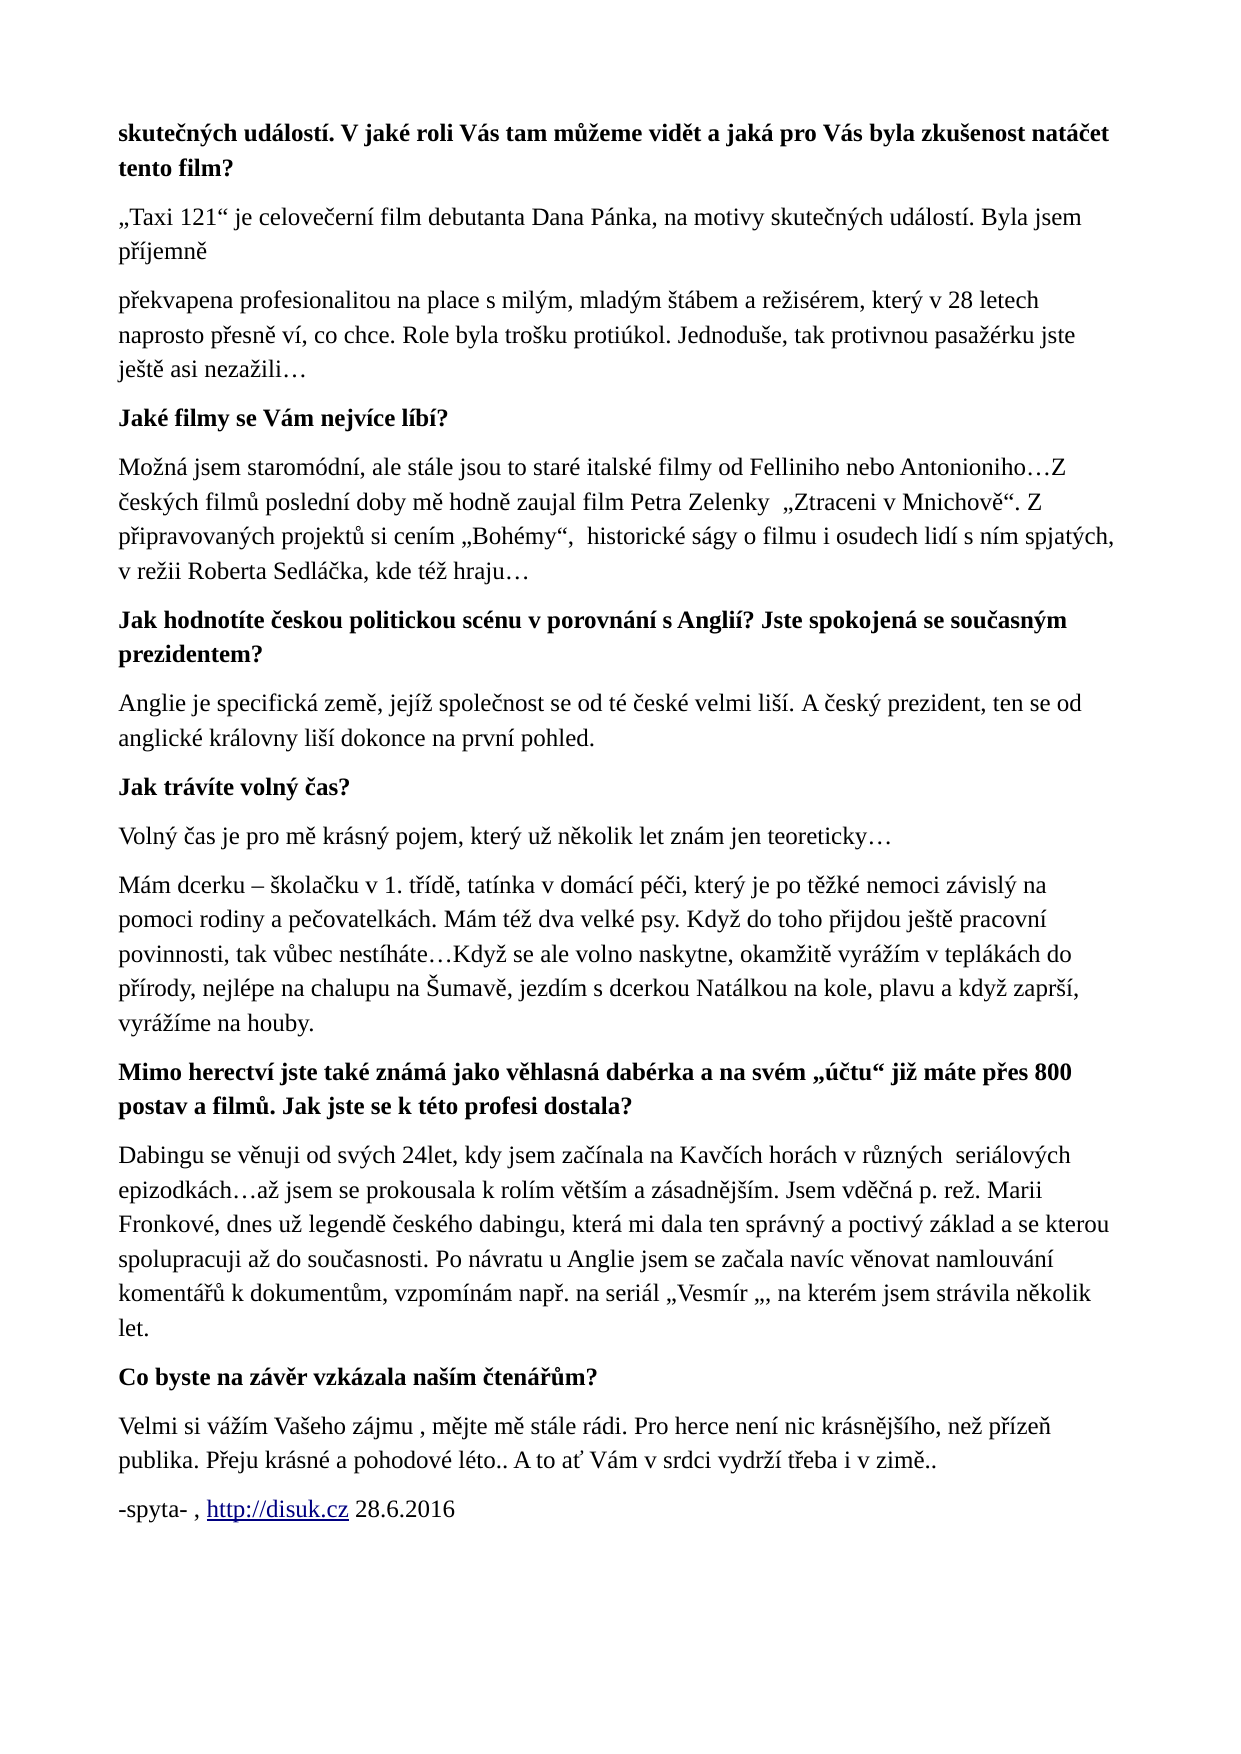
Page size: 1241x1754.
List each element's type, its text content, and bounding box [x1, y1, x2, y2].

text -spyta- , http://disuk.cz 28.6.2016 [118, 1494, 1122, 1523]
text překvapena profesionalitou na place s milým, mladým štábem a režisérem, který v 28 letech naprosto přesně ví, co chce. Role byla trošku protiúkol. Jednoduše, tak protivnou pasažérku jste ještě asi nezažili… [118, 285, 1122, 383]
text Volný čas je pro mě krásný pojem, který už několik let znám jen teoreticky… [118, 821, 1122, 850]
text Jak trávíte volný čas? [118, 772, 1122, 801]
text skutečných událostí. V jaké roli Vás tam můžeme vidět a jaká pro Vás byla zkušenost natáčet tento film? [118, 118, 1122, 181]
text Možná jsem staromódní, ale stále jsou to staré italské filmy od Felliniho nebo Antonioniho…Z českých filmů poslední doby mě hodně zaujal film Petra Zelenky „Ztraceni v Mnichově“. Z připravovaných projektů si cením „Bohémy“, historické ságy o filmu i osudech lidí s ním spjatých, v režii Roberta Sedláčka, kde též hraju… [118, 452, 1122, 584]
text Jaké filmy se Vám nejvíce líbí? [118, 403, 1122, 432]
text Dabingu se věnuji od svých 24let, kdy jsem začínala na Kavčích horách v různých seriálových epizodkách…až jsem se prokousala k rolím větším a zásadnějším. Jsem vděčná p. rež. Marii Fronkové, dnes už legendě českého dabingu, která mi dala ten správný a poctivý základ a se kterou spolupracuji až do současnosti. Po návratu u Anglie jsem se začala navíc věnovat namlouvání komentářů k dokumentům, vzpomínám např. na seriál „Vesmír „, na kterém jsem strávila několik let. [118, 1141, 1122, 1342]
text Co byste na závěr vzkázala naším čtenářům? [118, 1362, 1122, 1391]
text Jak hodnotíte českou politickou scénu v porovnání s Anglií? Jste spokojená se současným prezidentem? [118, 605, 1122, 668]
text „Taxi 121“ je celovečerní film debutanta Dana Pánka, na motivy skutečných událostí. Byla jsem příjemně [118, 202, 1122, 265]
text Anglie je specifická země, jejíž společnost se od té české velmi liší. A český prezident, ten se od anglické královny liší dokonce na první pohled. [118, 688, 1122, 752]
text Mimo herectví jste také známá jako věhlasná dabérka a na svém „účtu“ již máte přes 800 postav a filmů. Jak jste se k této profesi dostala? [118, 1057, 1122, 1120]
text Velmi si vážím Vašeho zájmu , mějte mě stále rádi. Pro herce není nic krásnějšího, než přízeň publika. Přeju krásné a pohodové léto.. A to ať Vám v srdci vydrží třeba i v zimě.. [118, 1411, 1122, 1474]
text Mám dcerku – školačku v 1. třídě, tatínka v domácí péči, který je po těžké nemoci závislý na pomoci rodiny a pečovatelkách. Mám též dva velké psy. Když do toho přijdou ještě pracovní povinnosti, tak vůbec nestíháte…Když se ale volno naskytne, okamžitě vyrážím v teplákách do přírody, nejlépe na chalupu na Šumavě, jezdím s dcerkou Natálkou na kole, plavu a když zaprší, vyrážíme na houby. [118, 870, 1122, 1037]
